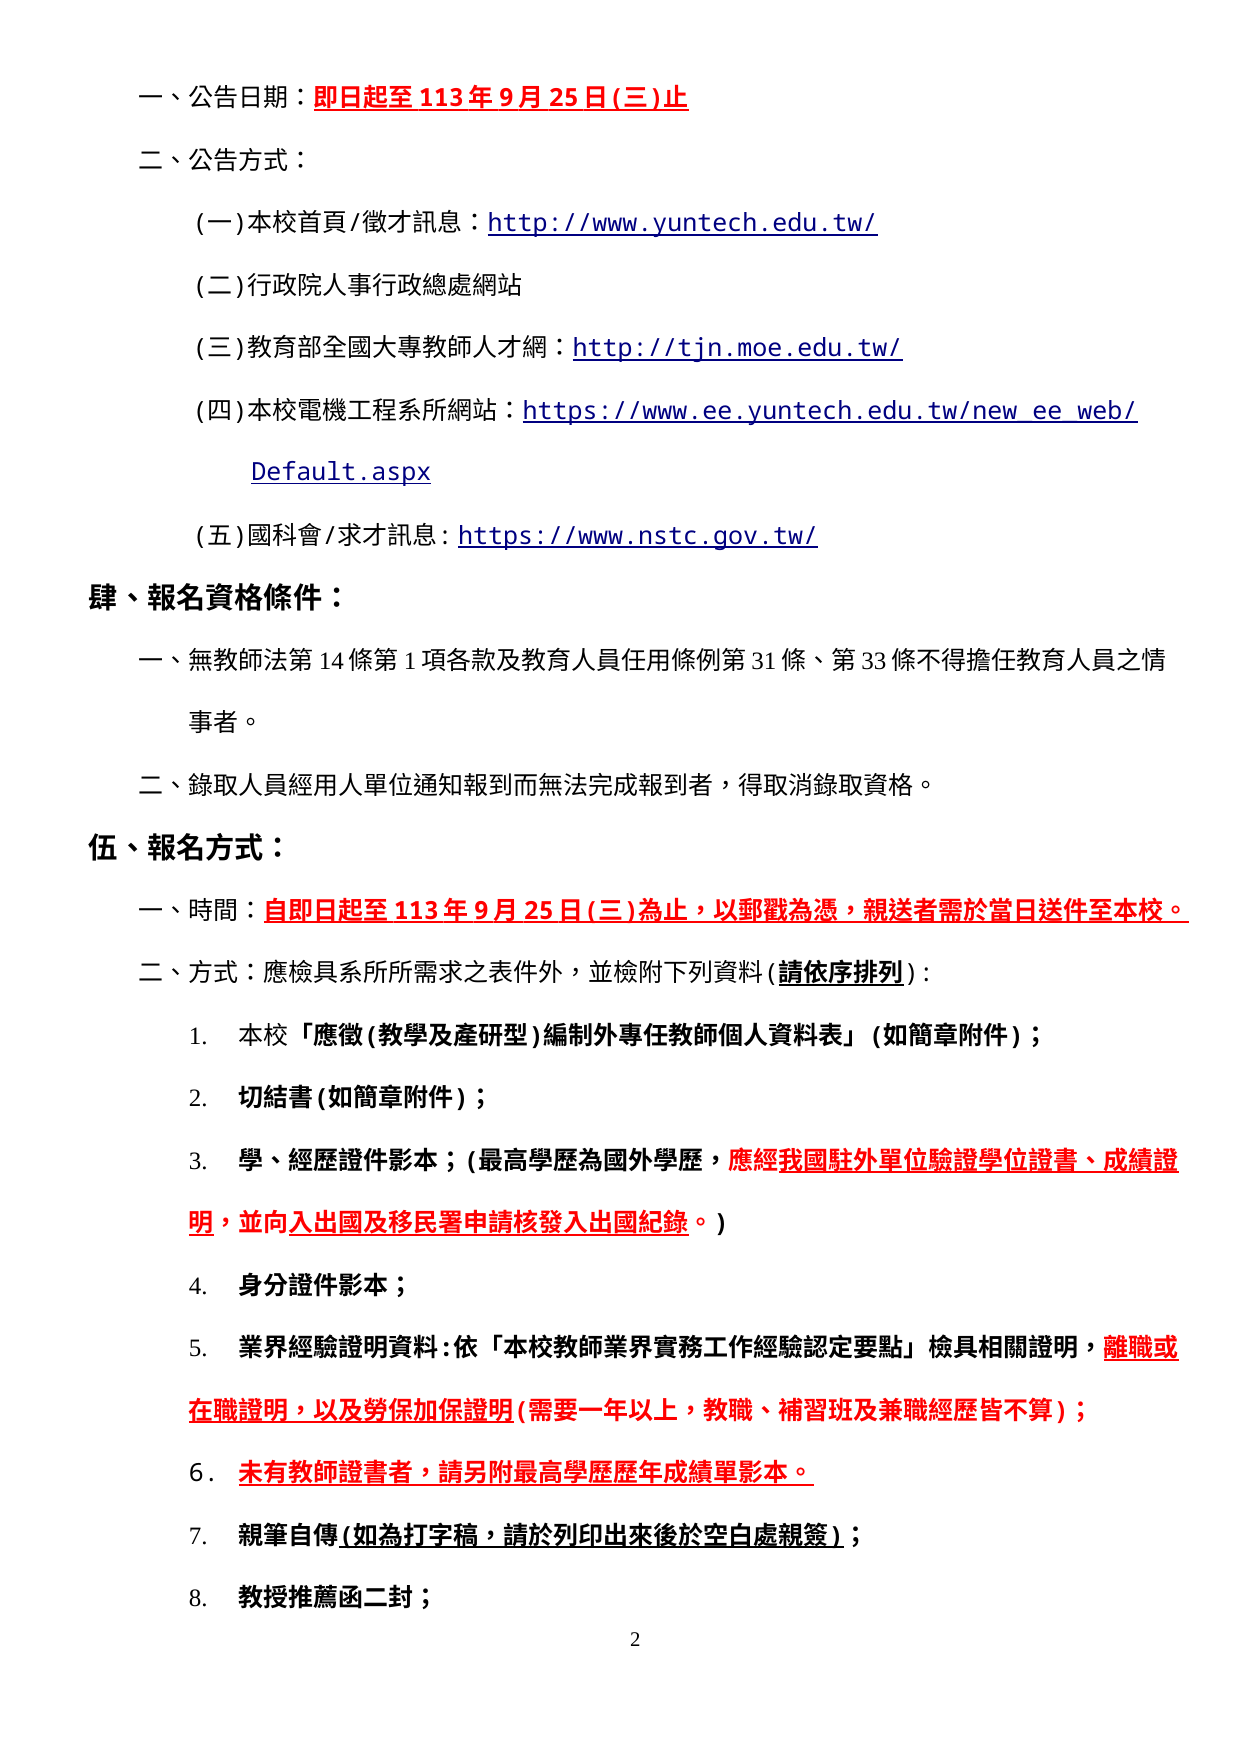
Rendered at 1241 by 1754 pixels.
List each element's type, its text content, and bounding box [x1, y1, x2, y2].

text 一、公告日期：即日起至113年9月25日(三)止 [139, 54, 1181, 117]
text (四)本校電機工程系所網站：https://www.ee.yuntech.edu.tw/new_ee_web/Default.aspx [192, 367, 1181, 492]
list 學、經歷證件影本；(最高學歷為國外學歷，應經我國駐外單位驗證學位證書、成績證明，並向入出國及移民署申請核發入出國紀錄。) [189, 1117, 1181, 1242]
text 二、方式：應檢具系所所需求之表件外，並檢附下列資料(請依序排列): [139, 929, 1181, 992]
text 一、無教師法第14條第1項各款及教育人員任用條例第31條、第33條不得擔任教育人員之情事者。 [139, 617, 1181, 742]
list 未有教師證書者，請另附最高學歷歷年成績單影本。 [189, 1429, 1181, 1492]
list 業界經驗證明資料:依「本校教師業界實務工作經驗認定要點」檢具相關證明，離職或在職證明，以及勞保加保證明(需要一年以上，教職、補習班及兼職經歷皆不算)； [189, 1304, 1181, 1429]
text 一、時間：自即日起至113年9月25日(三)為止，以郵戳為憑，親送者需於當日送件至本校。 [139, 867, 1181, 929]
list 身分證件影本； [189, 1242, 1181, 1304]
list 本校「應徵(教學及產研型)編制外專任教師個人資料表」(如簡章附件)； [189, 992, 1181, 1054]
text 肆、報名資格條件： [89, 554, 1181, 617]
text 二、錄取人員經用人單位通知報到而無法完成報到者，得取消錄取資格。 [139, 742, 1181, 804]
text 伍、報名方式： [89, 804, 1181, 867]
text (一)本校首頁/徵才訊息：http://www.yuntech.edu.tw/ [192, 179, 1181, 242]
text (三)教育部全國大專教師人才網：http://tjn.moe.edu.tw/ [192, 304, 1181, 367]
text (五)國科會/求才訊息: https://www.nstc.gov.tw/ [192, 492, 1181, 554]
list 教授推薦函二封； [189, 1554, 1181, 1617]
text (二)行政院人事行政總處網站 [192, 242, 1181, 304]
list 切結書(如簡章附件)； [189, 1054, 1181, 1117]
list 親筆自傳(如為打字稿，請於列印出來後於空白處親簽)； [189, 1492, 1181, 1554]
text 二、公告方式： [139, 117, 1181, 179]
